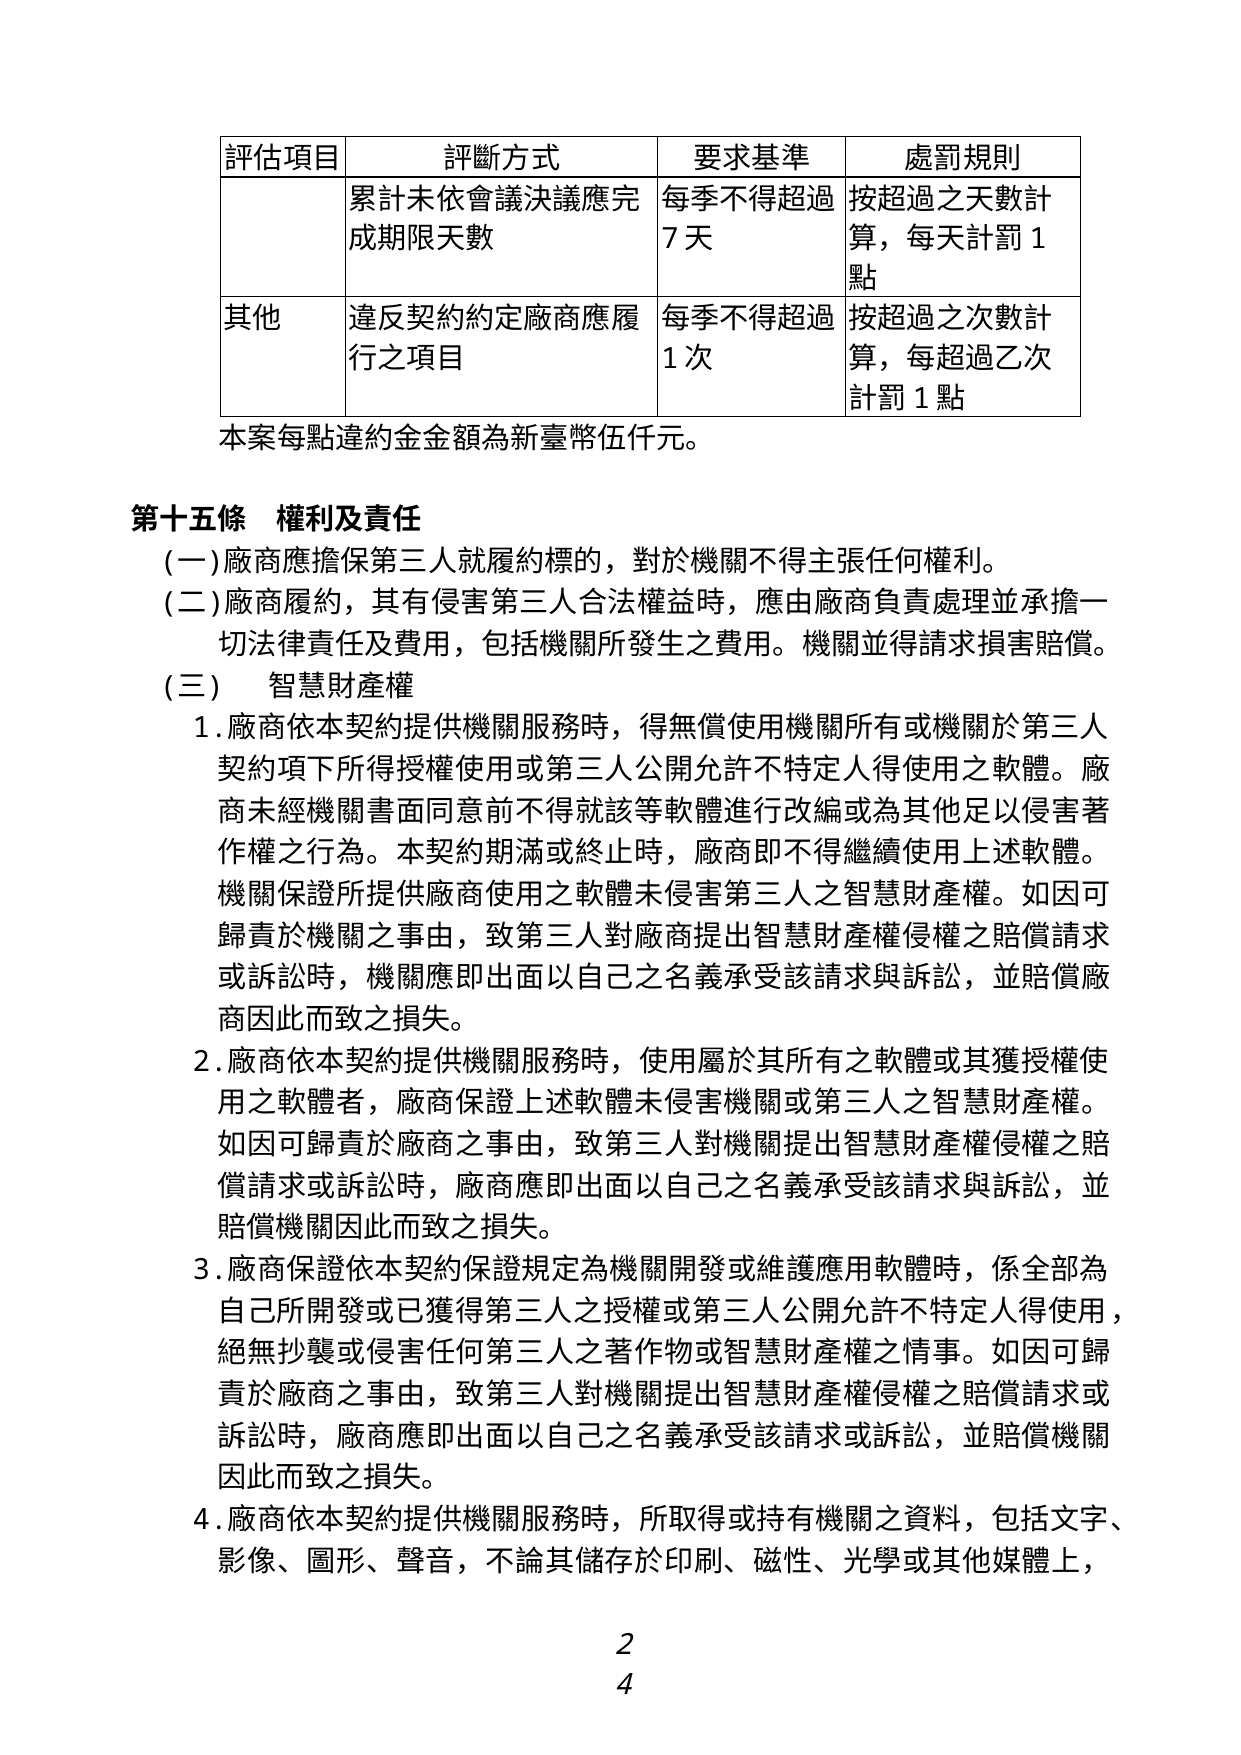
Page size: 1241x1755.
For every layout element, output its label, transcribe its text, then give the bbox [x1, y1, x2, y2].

table_header 要求基準 [658, 137, 845, 176]
table_cell 每季不得超過7天 [658, 178, 845, 296]
text (三) 智慧財產權 [159, 663, 1110, 704]
text 1.廠商依本契約提供機關服務時，得無償使用機關所有或機關於第三人契約項下所得授權使用或第三人公開允許不特定人得使用之軟體。廠商未經機關書面同意前不得就該等軟體進行改編或為其他足以侵害著作權之行為。本契約期滿或終止時，廠商即不得繼續使用上述軟體。機關保證所提供廠商使用之軟體未侵害第三人之智慧財產權。如因可歸責於機關之事由，致第三人對廠商提出智慧財產權侵權之賠償請求或訴訟時，機關應即出面以自己之名義承受該請求與訴訟，並賠償廠商因此而致之損失。 [192, 704, 1110, 1038]
text 3.廠商保證依本契約保證規定為機關開發或維護應用軟體時，係全部為自己所開發或已獲得第三人之授權或第三人公開允許不特定人得使用，絕無抄襲或侵害任何第三人之著作物或智慧財產權之情事。如因可歸責於廠商之事由，致第三人對機關提出智慧財產權侵權之賠償請求或訴訟時，廠商應即出面以自己之名義承受該請求或訴訟，並賠償機關因此而致之損失。 [192, 1246, 1110, 1496]
table_cell 每季不得超過1次 [658, 297, 845, 416]
table_cell 按超過之次數計算，每超過乙次計罰1點 [846, 297, 1080, 416]
text 2.廠商依本契約提供機關服務時，使用屬於其所有之軟體或其獲授權使用之軟體者，廠商保證上述軟體未侵害機關或第三人之智慧財產權。如因可歸責於廠商之事由，致第三人對機關提出智慧財產權侵權之賠償請求或訴訟時，廠商應即出面以自己之名義承受該請求與訴訟，並賠償機關因此而致之損失。 [192, 1038, 1110, 1246]
table_cell 違反契約約定廠商應履行之項目 [346, 297, 657, 416]
table_header 處罰規則 [846, 137, 1080, 176]
table_cell 按超過之天數計算，每天計罰1點 [846, 178, 1080, 296]
text (二)廠商履約，其有侵害第三人合法權益時，應由廠商負責處理並承擔一切法律責任及費用，包括機關所發生之費用。機關並得請求損害賠償。 [159, 579, 1110, 663]
table_cell 累計未依會議決議應完成期限天數 [346, 178, 657, 296]
text 第十五條 權利及責任 [130, 496, 1110, 538]
table_cell [221, 178, 345, 296]
text 4.廠商依本契約提供機關服務時，所取得或持有機關之資料，包括文字、影像、圖形、聲音，不論其儲存於印刷、磁性、光學或其他媒體上，皆屬於機關所有。除非為提供服務所需、法令規定或經機關書面同意，不得複製、揭露或交付第三人。 [192, 1496, 1110, 1579]
table_cell 其他 [221, 297, 345, 416]
text 本案每點違約金金額為新臺幣伍仟元。 [218, 417, 1110, 457]
table_header 評估項目 [221, 137, 345, 176]
table_header 評斷方式 [346, 137, 657, 176]
text (一)廠商應擔保第三人就履約標的，對於機關不得主張任何權利。 [159, 538, 1110, 579]
